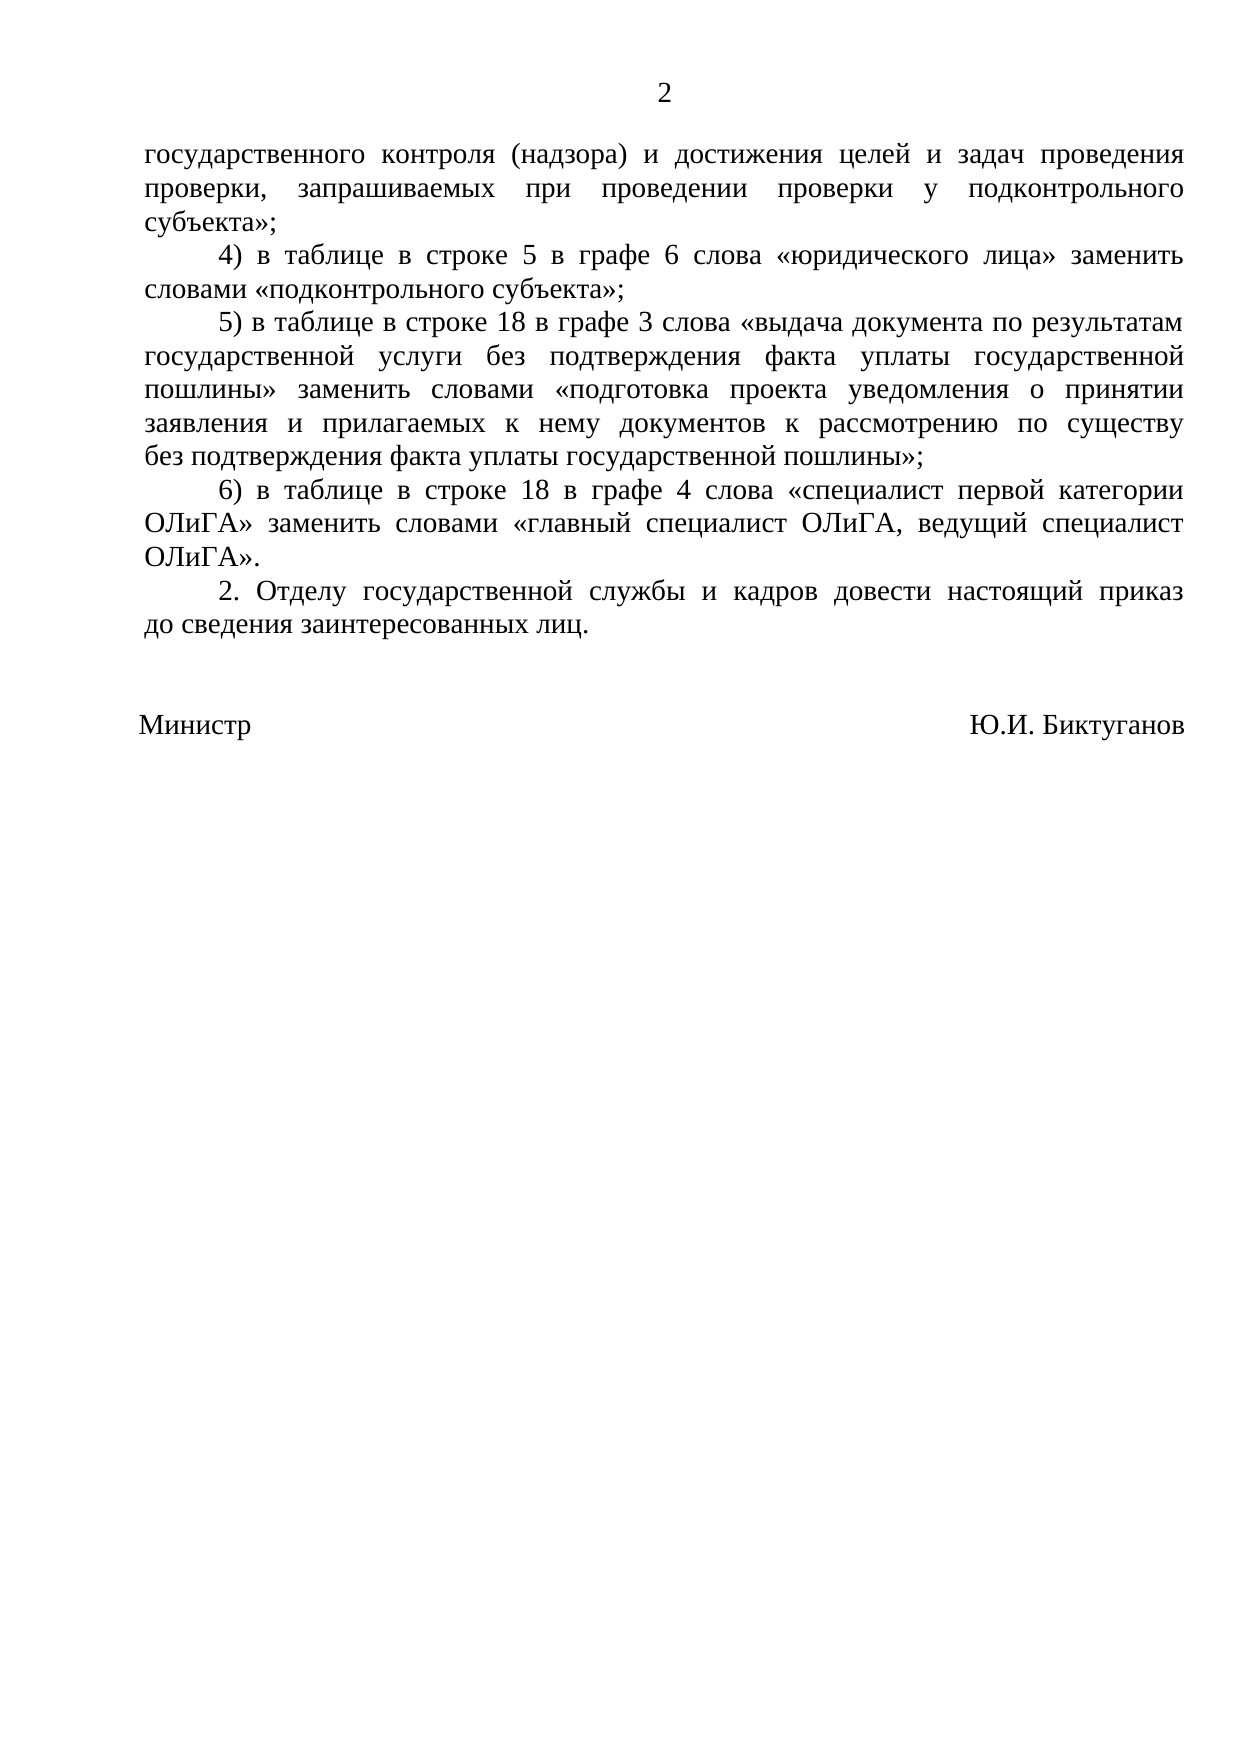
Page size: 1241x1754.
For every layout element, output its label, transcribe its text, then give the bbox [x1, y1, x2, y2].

table_header [502, 707, 822, 757]
table_header государственного контроля (надзора) и достижения целей и задач проведения проверки, запрашиваемых при проведении проверки у подконтрольного субъекта»; 4) в таблице в строке 5 в графе 6 слова «юридического лица» заменить словами «подконтрольного субъекта»; 5) в таблице в строке 18 в графе 3 слова «выдача документа по результатам государственной услуги без подтверждения факта уплаты государственной пошлины» заменить словами «подготовка проекта уведомления о принятии заявления и прилагаемых к нему документов к рассмотрению по существу без подтверждения факта уплаты государственной пошлины»; 6) в таблице в строке 18 в графе 4 слова «специалист первой категории ОЛиГА» заменить словами «главный специалист ОЛиГА, ведущий специалист ОЛиГА». 2. Отделу государственной службы и кадров довести настоящий приказ до сведения заинтересованных лиц. [133, 137, 1196, 640]
table_header Министр [133, 707, 502, 757]
table_header Ю.И. Биктуганов [822, 707, 1196, 757]
